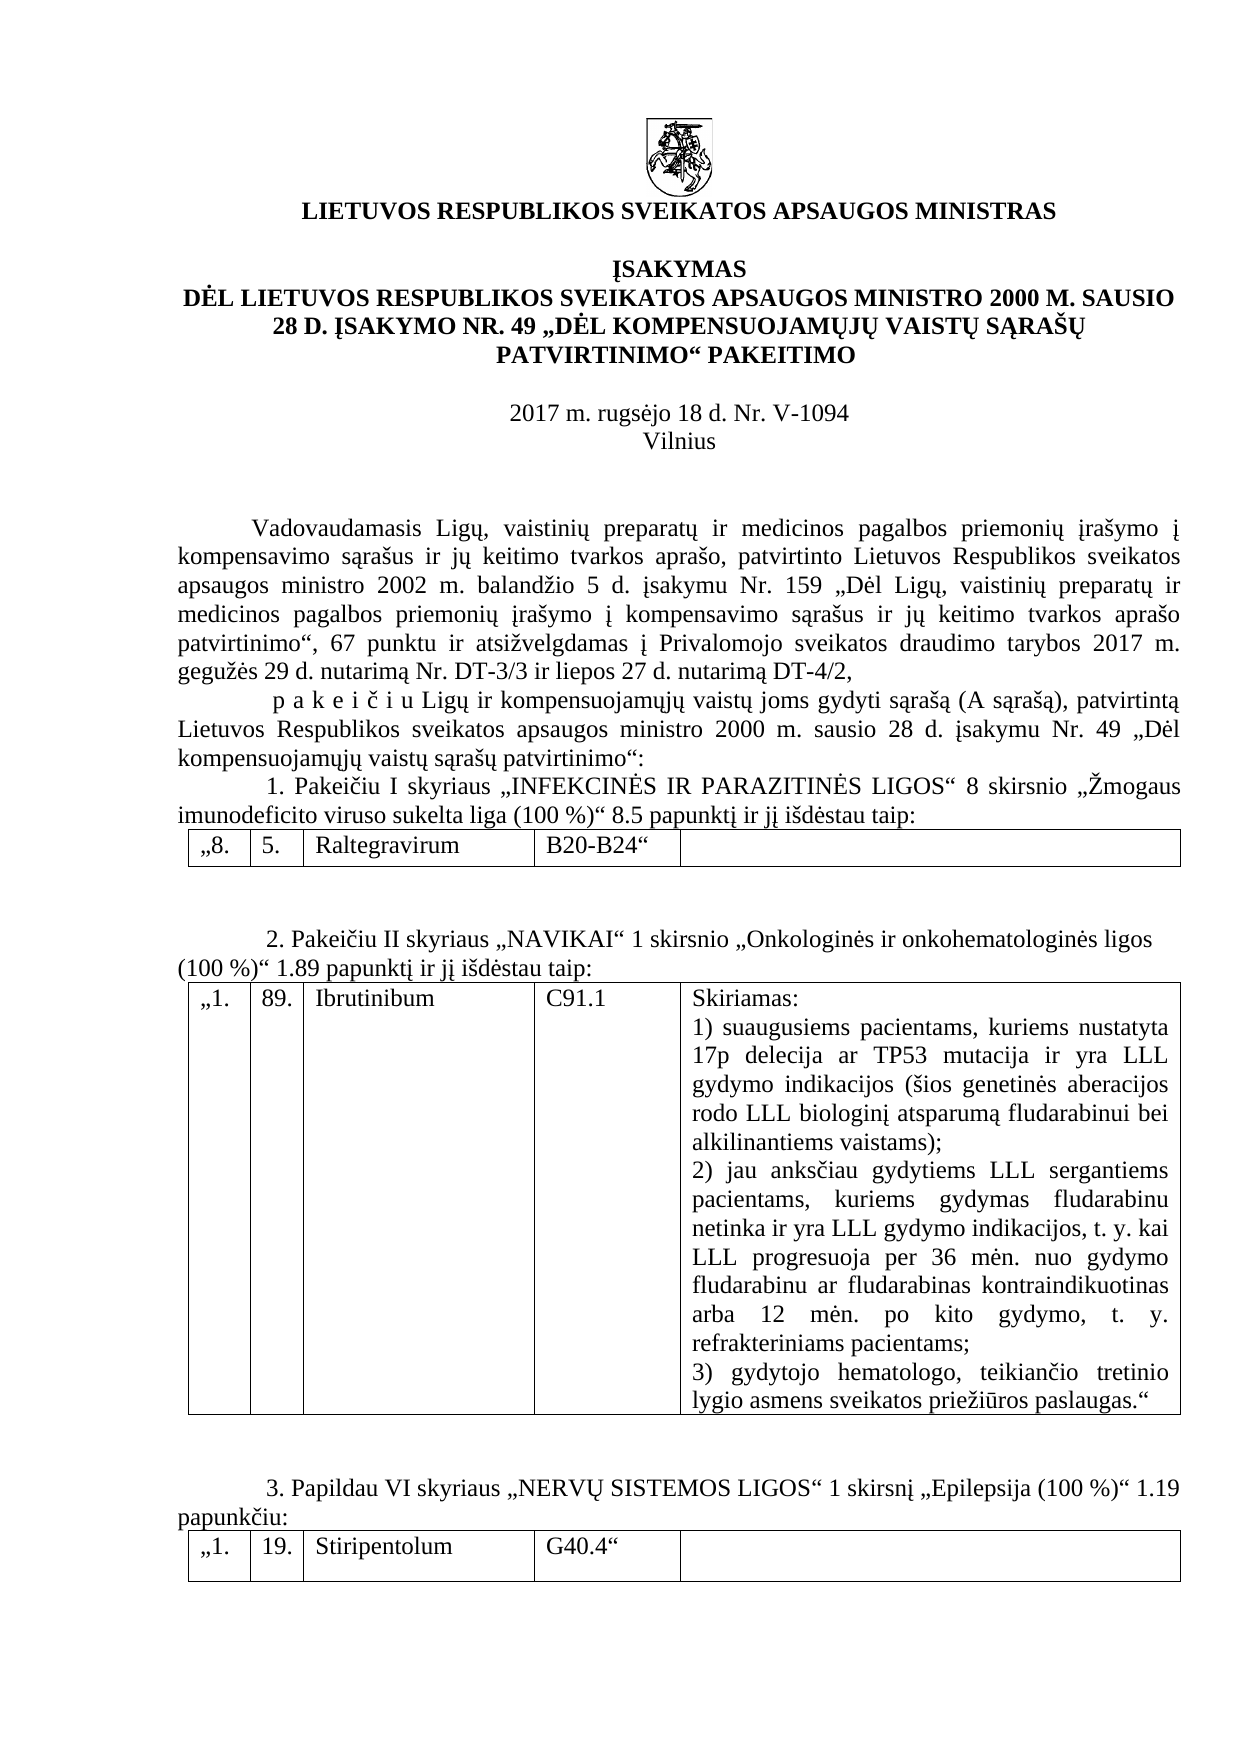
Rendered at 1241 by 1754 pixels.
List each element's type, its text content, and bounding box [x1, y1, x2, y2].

text Vadovaudamasis Ligų, vaistinių preparatų ir medicinos pagalbos priemonių įrašymo į kompensavimo sąrašus ir jų keitimo tvarkos aprašo, patvirtinto Lietuvos Respublikos sveikatos apsaugos ministro 2002 m. balandžio 5 d. įsakymu Nr. 159 „Dėl Ligų, vaistinių preparatų ir medicinos pagalbos priemonių įrašymo į kompensavimo sąrašus ir jų keitimo tvarkos aprašo patvirtinimo“, 67 punktu ir atsižvelgdamas į Privalomojo sveikatos draudimo tarybos 2017 m. gegužės 29 d. nutarimą Nr. DT-3/3 ir liepos 27 d. nutarimą DT-4/2, [177, 513, 1181, 685]
text LIETUVOS RESPUBLIKOS SVEIKATOS APSAUGOS MINISTRAS [177, 196, 1181, 225]
table_header 5. [251, 830, 303, 866]
table_header „1. [189, 1531, 250, 1581]
table_header „8. [189, 830, 250, 866]
table_header Ibrutinibum [304, 983, 534, 1414]
table_header Stiripentolum [304, 1531, 534, 1581]
table_header B20-B24“ [535, 830, 680, 866]
table_header [681, 1531, 1180, 1581]
table_header 19. [251, 1531, 303, 1581]
table_header „1. [189, 983, 250, 1414]
table_header G40.4“ [535, 1531, 680, 1581]
text Vilnius [177, 426, 1181, 455]
text ĮSAKYMAS [177, 254, 1181, 283]
text 3. Papildau VI skyriaus „NERVŲ SISTEMOS LIGOS“ 1 skirsnį „Epilepsija (100 %)“ 1.19 papunkčiu: [177, 1473, 1181, 1530]
table_header Skiriamas: 1) suaugusiems pacientams, kuriems nustatyta 17p delecija ar TP53 mutacija ir yra LLL gydymo indikacijos (šios genetinės aberacijos rodo LLL biologinį atsparumą fludarabinui bei alkilinantiems vaistams); 2) jau anksčiau gydytiems LLL sergantiems pacientams, kuriems gydymas fludarabinu netinka ir yra LLL gydymo indikacijos, t. y. kai LLL progresuoja per 36 mėn. nuo gydymo fludarabinu ar fludarabinas kontraindikuotinas arba 12 mėn. po kito gydymo, t. y. refrakteriniams pacientams; 3) gydytojo hematologo, teikiančio tretinio lygio asmens sveikatos priežiūros paslaugas.“ [681, 983, 1180, 1414]
text 2017 m. rugsėjo 18 d. Nr. V-1094 [177, 398, 1181, 426]
table_header Raltegravirum [304, 830, 534, 866]
text p a k e i č i u Ligų ir kompensuojamųjų vaistų joms gydyti sąrašą (A sąrašą), patvirtintą Lietuvos Respublikos sveikatos apsaugos ministro 2000 m. sausio 28 d. įsakymu Nr. 49 „Dėl kompensuojamųjų vaistų sąrašų patvirtinimo“: [177, 685, 1181, 771]
text 2. Pakeičiu II skyriaus „NAVIKAI“ 1 skirsnio „Onkologinės ir onkohematologinės ligos (100 %)“ 1.89 papunktį ir jį išdėstau taip: [177, 924, 1181, 982]
table_header 89. [251, 983, 303, 1414]
table_header C91.1 [535, 983, 680, 1414]
text 1. Pakeičiu I skyriaus „INFEKCINĖS IR PARAZITINĖS LIGOS“ 8 skirsnio „Žmogaus imunodeficito viruso sukelta liga (100 %)“ 8.5 papunktį ir jį išdėstau taip: [177, 771, 1181, 829]
table_header [681, 830, 1180, 866]
text DĖL LIETUVOS RESPUBLIKOS SVEIKATOS APSAUGOS MINISTRO 2000 M. SAUSIO 28 D. ĮSAKYMO NR. 49 „DĖL KOMPENSUOJAMŲJŲ VAISTŲ SĄRAŠŲ PATVIRTINIMO“ PAKEITIMO [177, 283, 1181, 369]
